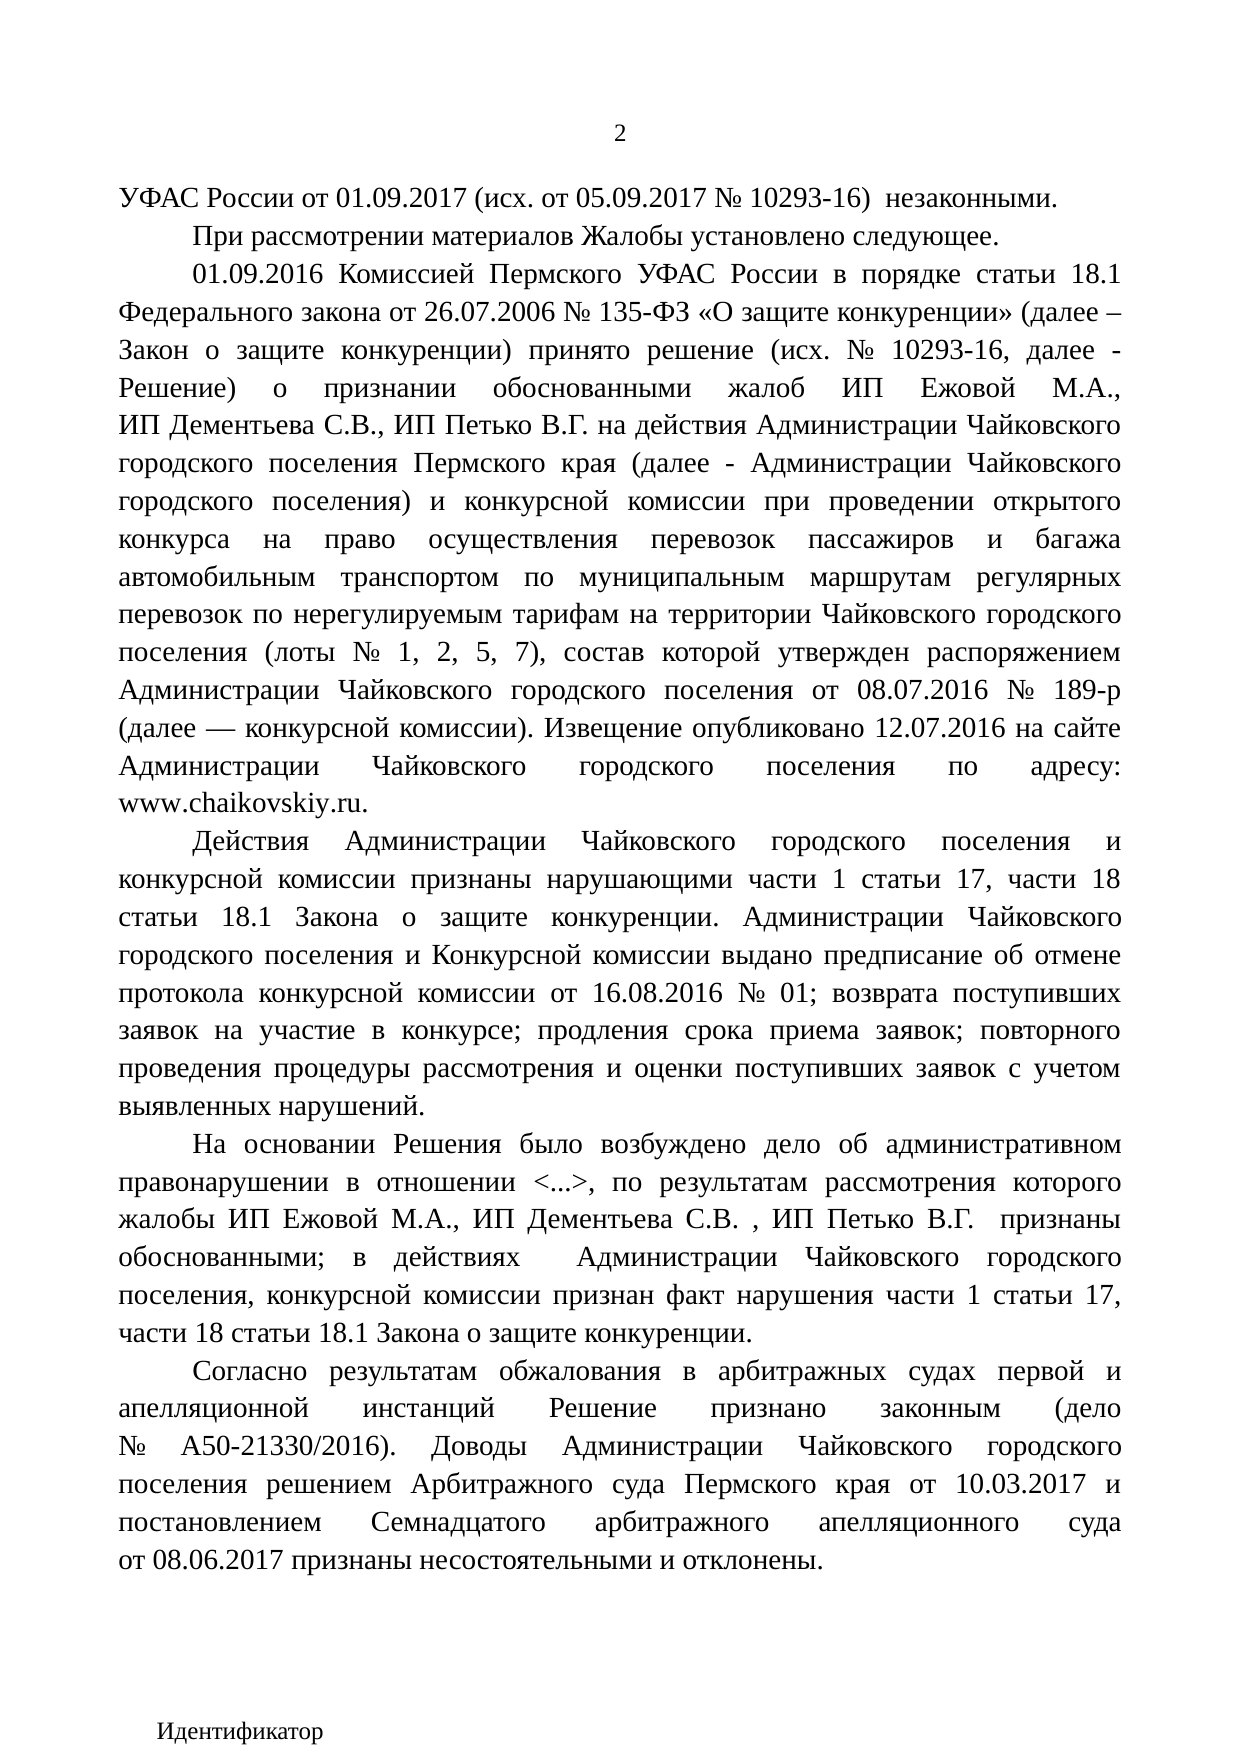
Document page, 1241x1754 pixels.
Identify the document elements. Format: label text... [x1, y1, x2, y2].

text Действия Администрации Чайковского городского поселения и конкурсной комиссии признаны нарушающими части 1 статьи 17, части 18 статьи 18.1 Закона о защите конкуренции. Администрации Чайковского городского поселения и Конкурсной комиссии выдано предписание об отмене протокола конкурсной комиссии от 16.08.2016 № 01; возврата поступивших заявок на участие в конкурсе; продления срока приема заявок; повторного проведения процедуры рассмотрения и оценки поступивших заявок с учетом выявленных нарушений. [118, 819, 1122, 1122]
text При рассмотрении материалов Жалобы установлено следующее. [118, 214, 1122, 252]
text Согласно результатам обжалования в арбитражных судах первой и апелляционной инстанций Решение признано законным (дело № А50-21330/2016). Доводы Администрации Чайковского городского поселения решением Арбитражного суда Пермского края от 10.03.2017 и постановлением Семнадцатого арбитражного апелляционного суда от 08.06.2017 признаны несостоятельными и отклонены. [118, 1348, 1122, 1575]
text 01.09.2016 Комиссией Пермского УФАС России в порядке статьи 18.1 Федерального закона от 26.07.2006 № 135-ФЗ «О защите конкуренции» (далее – Закон о защите конкуренции) принято решение (исх. № 10293-16, далее - Решение) о признании обоснованными жалоб ИП Ежовой М.А., ИП Дементьева С.В., ИП Петько В.Г. на действия Администрации Чайковского городского поселения Пермского края (далее - Администрации Чайковского городского поселения) и конкурсной комиссии при проведении открытого конкурса на право осуществления перевозок пассажиров и багажа автомобильным транспортом по муниципальным маршрутам регулярных перевозок по нерегулируемым тарифам на территории Чайковского городского поселения (лоты № 1, 2, 5, 7), состав которой утвержден распоряжением Администрации Чайковского городского поселения от 08.07.2016 № 189-р (далее — конкурсной комиссии). Извещение опубликовано 12.07.2016 на сайте Администрации Чайковского городского поселения по адресу: www.chaikovskiy.ru. [118, 252, 1122, 819]
text На основании Решения было возбуждено дело об административном правонарушении в отношении <...>, по результатам рассмотрения которого жалобы ИП Ежовой М.А., ИП Дементьева С.В. , ИП Петько В.Г. признаны обоснованными; в действиях Администрации Чайковского городского поселения, конкурсной комиссии признан факт нарушения части 1 статьи 17, части 18 статьи 18.1 Закона о защите конкуренции. [118, 1122, 1122, 1348]
text УФАС России от 01.09.2017 (исх. от 05.09.2017 № 10293-16) незаконными. [118, 176, 1122, 214]
